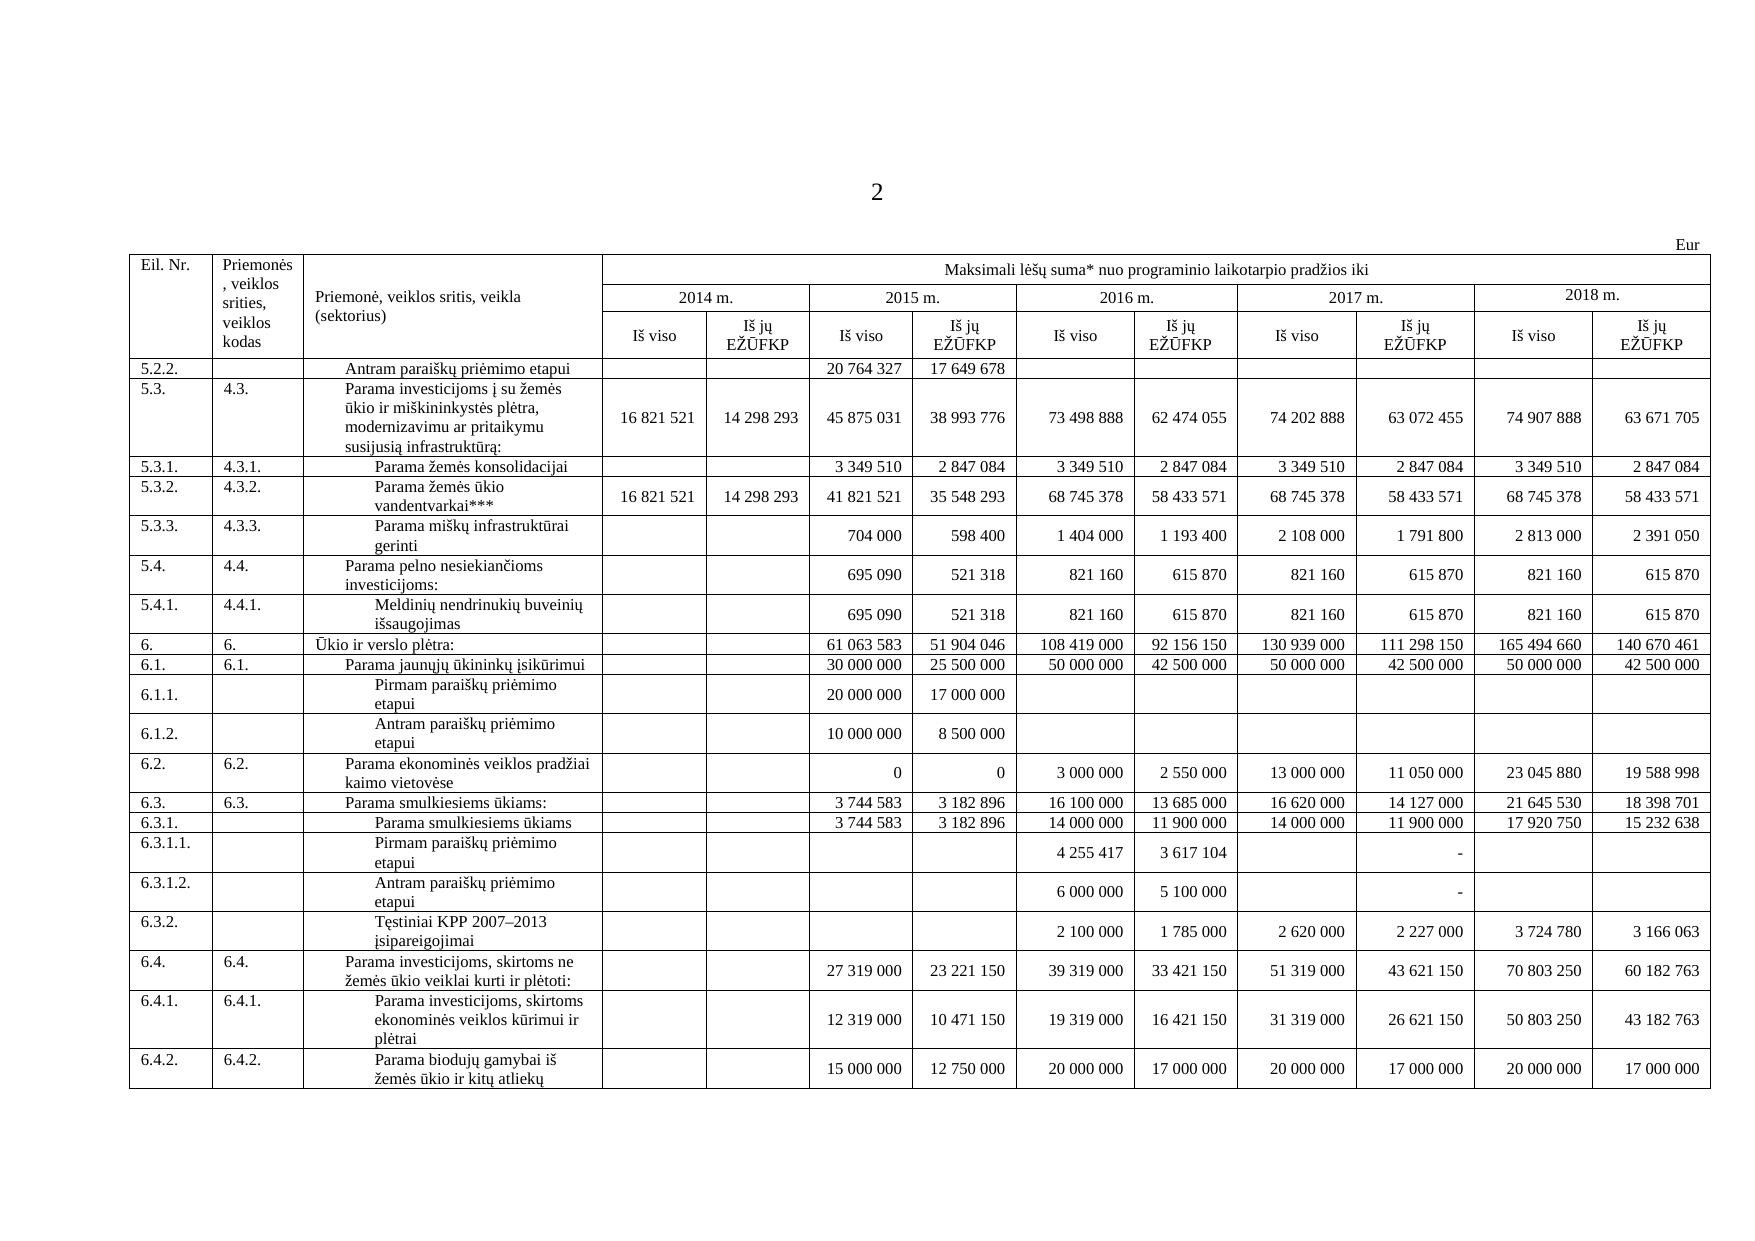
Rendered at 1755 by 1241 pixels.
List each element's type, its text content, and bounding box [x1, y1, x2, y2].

table_cell Antram paraiškų priėmimo etapui [304, 359, 602, 378]
table_cell 821 160 [1238, 556, 1356, 594]
table_cell 2017 m. [1238, 285, 1474, 311]
table_cell [1593, 675, 1710, 713]
table_cell [1475, 359, 1592, 378]
table_cell 704 000 [810, 516, 912, 554]
table_cell [707, 873, 809, 911]
table_cell 3 744 583 [810, 793, 912, 812]
table_cell [213, 833, 303, 872]
table_cell 6.3. [213, 793, 303, 812]
table_cell 2 100 000 [1017, 912, 1134, 950]
table_cell 6.3.2. [130, 912, 212, 950]
table_cell Iš viso [1238, 312, 1356, 358]
table_cell 43 621 150 [1357, 951, 1474, 990]
table_cell 3 166 063 [1593, 912, 1710, 950]
table_cell [603, 516, 706, 554]
table_cell 11 900 000 [1357, 813, 1474, 832]
table_cell [707, 556, 809, 594]
table_cell 5.3.2. [130, 477, 212, 515]
table_cell [1593, 873, 1710, 911]
table_cell 5.3. [130, 379, 212, 456]
table_cell 2016 m. [1017, 285, 1237, 311]
table_cell Iš viso [1475, 312, 1592, 358]
table_cell 68 745 378 [1475, 477, 1592, 515]
table_cell 14 298 293 [707, 379, 809, 456]
table_cell [810, 833, 912, 872]
table_cell [603, 912, 706, 950]
table_cell - [1357, 833, 1474, 872]
table_cell 14 000 000 [1017, 813, 1134, 832]
table_cell 6. [130, 634, 212, 653]
table_cell [1357, 675, 1474, 713]
table_cell 6 000 000 [1017, 873, 1134, 911]
table_cell [1593, 714, 1710, 752]
table_cell 13 000 000 [1238, 754, 1356, 792]
table_cell Iš viso [1017, 312, 1134, 358]
table_cell 42 500 000 [1357, 655, 1474, 674]
table_cell Parama investicijoms, skirtoms ne žemės ūkio veiklai kurti ir plėtoti: [304, 951, 602, 990]
table_cell [1593, 359, 1710, 378]
table_cell 68 745 378 [1238, 477, 1356, 515]
table_cell [1135, 359, 1237, 378]
table_cell 5.2.2. [130, 359, 212, 378]
table_cell 111 298 150 [1357, 634, 1474, 653]
table_cell 51 319 000 [1238, 951, 1356, 990]
table_cell 2 847 084 [1357, 457, 1474, 476]
table_cell [1475, 675, 1592, 713]
table_cell 2014 m. [603, 285, 809, 311]
table_cell 2 813 000 [1475, 516, 1592, 554]
table_cell [1238, 873, 1356, 911]
table_cell [603, 457, 706, 476]
table_cell [1017, 359, 1134, 378]
table_cell 5.3.1. [130, 457, 212, 476]
table_cell 4.4. [213, 556, 303, 594]
table_cell 16 821 521 [603, 477, 706, 515]
table_cell 1 404 000 [1017, 516, 1134, 554]
table_cell 20 000 000 [1238, 1049, 1356, 1088]
table_cell 16 620 000 [1238, 793, 1356, 812]
table_cell 1 785 000 [1135, 912, 1237, 950]
table_cell [913, 873, 1016, 911]
table_cell [603, 833, 706, 872]
table_cell 27 319 000 [810, 951, 912, 990]
table_cell [213, 912, 303, 950]
table_cell 1 791 800 [1357, 516, 1474, 554]
table_cell [1357, 359, 1474, 378]
table_cell 821 160 [1017, 556, 1134, 594]
table_cell 26 621 150 [1357, 991, 1474, 1048]
table_cell Iš viso [810, 312, 912, 358]
table_cell 20 000 000 [1475, 1049, 1592, 1088]
table_cell Priemonė, veiklos sritis, veikla (sektorius) [304, 255, 602, 358]
table_cell [603, 675, 706, 713]
table_cell 6.4.1. [213, 991, 303, 1048]
table_cell 5.4.1. [130, 595, 212, 633]
table_cell 74 202 888 [1238, 379, 1356, 456]
table_cell [603, 813, 706, 832]
table_cell 6.1. [213, 655, 303, 674]
table_cell 6.3.1.1. [130, 833, 212, 872]
table_cell 6.3.1. [130, 813, 212, 832]
table_cell [1238, 714, 1356, 752]
table_cell 6.4.1. [130, 991, 212, 1048]
table_cell [707, 675, 809, 713]
table_cell 108 419 000 [1017, 634, 1134, 653]
table_cell 10 471 150 [913, 991, 1016, 1048]
table_cell [707, 912, 809, 950]
table_cell 17 000 000 [913, 675, 1016, 713]
table_cell Iš jų EŽŪFKP [1135, 312, 1237, 358]
table_cell [213, 359, 303, 378]
table_cell 18 398 701 [1593, 793, 1710, 812]
table_cell 19 588 998 [1593, 754, 1710, 792]
table_cell 6.2. [213, 754, 303, 792]
table_cell [913, 912, 1016, 950]
table_cell 130 939 000 [1238, 634, 1356, 653]
table_cell Iš jų EŽŪFKP [707, 312, 809, 358]
table_cell 20 000 000 [1017, 1049, 1134, 1088]
table_cell 58 433 571 [1135, 477, 1237, 515]
table_cell 521 318 [913, 595, 1016, 633]
table_cell 50 000 000 [1238, 655, 1356, 674]
table_cell [603, 595, 706, 633]
table_cell 615 870 [1593, 595, 1710, 633]
table_header [1134, 235, 1238, 254]
table_cell [603, 359, 706, 378]
table_cell 15 232 638 [1593, 813, 1710, 832]
table_cell 521 318 [913, 556, 1016, 594]
table_cell Parama žemės ūkio vandentvarkai*** [304, 477, 602, 515]
table_cell [810, 873, 912, 911]
table_cell 4.3. [213, 379, 303, 456]
table_cell 42 500 000 [1593, 655, 1710, 674]
table_cell 695 090 [810, 595, 912, 633]
table_cell 31 319 000 [1238, 991, 1356, 1048]
table_cell 17 000 000 [1593, 1049, 1710, 1088]
table_header [1238, 235, 1356, 254]
table_cell Parama investicijoms, skirtoms ekonominės veiklos kūrimui ir plėtrai [304, 991, 602, 1048]
table_header [129, 235, 212, 254]
table_cell 6.3.1.2. [130, 873, 212, 911]
table_cell 2 847 084 [1135, 457, 1237, 476]
table_cell 821 160 [1475, 595, 1592, 633]
table_cell 2015 m. [810, 285, 1016, 311]
table_cell 140 670 461 [1593, 634, 1710, 653]
table_cell [603, 1049, 706, 1088]
table_cell 50 000 000 [1017, 655, 1134, 674]
table_cell 0 [810, 754, 912, 792]
table_cell 2 847 084 [913, 457, 1016, 476]
table_cell 16 421 150 [1135, 991, 1237, 1048]
table_cell [603, 556, 706, 594]
table_cell 3 349 510 [810, 457, 912, 476]
table_cell 10 000 000 [810, 714, 912, 752]
table_cell 51 904 046 [913, 634, 1016, 653]
table_cell 74 907 888 [1475, 379, 1592, 456]
table_cell Parama miškų infrastruktūrai gerinti [304, 516, 602, 554]
table_cell [603, 873, 706, 911]
table_cell 4.3.1. [213, 457, 303, 476]
table_cell 17 920 750 [1475, 813, 1592, 832]
table_cell 3 744 583 [810, 813, 912, 832]
table_cell 821 160 [1475, 556, 1592, 594]
table_header [603, 235, 1016, 254]
table_cell 21 645 530 [1475, 793, 1592, 812]
table_cell Iš jų EŽŪFKP [913, 312, 1016, 358]
table_cell 14 298 293 [707, 477, 809, 515]
table_header Eur [1593, 235, 1711, 254]
table_cell [810, 912, 912, 950]
table_cell [213, 813, 303, 832]
table_cell 3 724 780 [1475, 912, 1592, 950]
table_cell 615 870 [1357, 595, 1474, 633]
table_cell 6.1. [130, 655, 212, 674]
table_cell 6.4.2. [130, 1049, 212, 1088]
table_cell 4.4.1. [213, 595, 303, 633]
table_cell 20 764 327 [810, 359, 912, 378]
table_cell 16 821 521 [603, 379, 706, 456]
table_cell 3 349 510 [1017, 457, 1134, 476]
table_cell [1238, 675, 1356, 713]
table_cell 13 685 000 [1135, 793, 1237, 812]
table_cell Ūkio ir verslo plėtra: [304, 634, 602, 653]
table_cell Parama biodujų gamybai iš žemės ūkio ir kitų atliekų [304, 1049, 602, 1088]
table_cell 17 000 000 [1357, 1049, 1474, 1088]
table_cell 615 870 [1135, 556, 1237, 594]
table_cell 0 [913, 754, 1016, 792]
table_cell [707, 655, 809, 674]
table_cell [1135, 714, 1237, 752]
table_cell 16 100 000 [1017, 793, 1134, 812]
table_cell 63 072 455 [1357, 379, 1474, 456]
table_cell 165 494 660 [1475, 634, 1592, 653]
table_cell [1357, 714, 1474, 752]
table_cell Eil. Nr. [130, 255, 212, 358]
table_cell Maksimali lėšų suma* nuo programinio laikotarpio pradžios iki [603, 255, 1710, 284]
table_cell Parama jaunųjų ūkininkų įsikūrimui [304, 655, 602, 674]
table_cell 12 750 000 [913, 1049, 1016, 1088]
table_cell 5.3.3. [130, 516, 212, 554]
table_cell Parama žemės konsolidacijai [304, 457, 602, 476]
table_cell 3 349 510 [1238, 457, 1356, 476]
table_cell [213, 873, 303, 911]
table_cell Parama smulkiesiems ūkiams: [304, 793, 602, 812]
table_cell [1593, 833, 1710, 872]
table_header [304, 235, 603, 254]
table_cell 2 620 000 [1238, 912, 1356, 950]
table_cell 92 156 150 [1135, 634, 1237, 653]
table_cell [707, 714, 809, 752]
table_cell 6.4.2. [213, 1049, 303, 1088]
table_cell 2 391 050 [1593, 516, 1710, 554]
table_cell 6.2. [130, 754, 212, 792]
table_cell [707, 833, 809, 872]
table_cell [707, 359, 809, 378]
table_cell [707, 457, 809, 476]
table_cell 695 090 [810, 556, 912, 594]
table_cell Priemonės, veiklos srities, veiklos kodas [213, 255, 303, 358]
table_cell 15 000 000 [810, 1049, 912, 1088]
table_cell 23 221 150 [913, 951, 1016, 990]
table_cell 70 803 250 [1475, 951, 1592, 990]
table_cell 821 160 [1238, 595, 1356, 633]
table_cell [1238, 359, 1356, 378]
table_cell 6.3. [130, 793, 212, 812]
table_cell 58 433 571 [1357, 477, 1474, 515]
table_cell [1475, 833, 1592, 872]
table_cell Iš viso [603, 312, 706, 358]
table_cell [1238, 833, 1356, 872]
table_cell 61 063 583 [810, 634, 912, 653]
table_cell [707, 595, 809, 633]
table_cell Parama investicijoms į su žemės ūkio ir miškininkystės plėtra, modernizavimu ar pritaikymu susijusią infrastruktūrą: [304, 379, 602, 456]
table_cell [213, 714, 303, 752]
table_cell 42 500 000 [1135, 655, 1237, 674]
table_cell [603, 714, 706, 752]
table_cell 598 400 [913, 516, 1016, 554]
table_cell [603, 793, 706, 812]
table_cell [707, 754, 809, 792]
table_cell 39 319 000 [1017, 951, 1134, 990]
table_cell Antram paraiškų priėmimo etapui [304, 714, 602, 752]
table_cell 19 319 000 [1017, 991, 1134, 1048]
table_header [1474, 235, 1592, 254]
table_cell 17 649 678 [913, 359, 1016, 378]
table_cell [707, 516, 809, 554]
table_cell 5.4. [130, 556, 212, 594]
table_cell 20 000 000 [810, 675, 912, 713]
table_cell 73 498 888 [1017, 379, 1134, 456]
table_cell [213, 675, 303, 713]
table_cell 6.4. [213, 951, 303, 990]
table_cell 6.1.1. [130, 675, 212, 713]
table_cell 60 182 763 [1593, 951, 1710, 990]
table_cell Parama ekonominės veiklos pradžiai kaimo vietovėse [304, 754, 602, 792]
table_cell 11 900 000 [1135, 813, 1237, 832]
table_cell [1475, 873, 1592, 911]
table_cell 3 000 000 [1017, 754, 1134, 792]
table_cell 6. [213, 634, 303, 653]
table_cell 30 000 000 [810, 655, 912, 674]
table_cell 3 182 896 [913, 813, 1016, 832]
table_cell 3 349 510 [1475, 457, 1592, 476]
table_cell 1 193 400 [1135, 516, 1237, 554]
table_cell [1135, 675, 1237, 713]
table_cell [1017, 675, 1134, 713]
table_cell [707, 1049, 809, 1088]
table_cell 2018 m. [1475, 285, 1710, 311]
table_cell Pirmam paraiškų priėmimo etapui [304, 833, 602, 872]
table_cell - [1357, 873, 1474, 911]
table_cell 25 500 000 [913, 655, 1016, 674]
table_cell 41 821 521 [810, 477, 912, 515]
table_cell 3 182 896 [913, 793, 1016, 812]
table_cell [707, 793, 809, 812]
table_cell [707, 951, 809, 990]
table_cell 50 803 250 [1475, 991, 1592, 1048]
table_cell 2 847 084 [1593, 457, 1710, 476]
table_cell 38 993 776 [913, 379, 1016, 456]
table_header [1016, 235, 1134, 254]
table_cell 2 227 000 [1357, 912, 1474, 950]
table_cell 12 319 000 [810, 991, 912, 1048]
table_cell 5 100 000 [1135, 873, 1237, 911]
table_cell Parama pelno nesiekiančioms investicijoms: [304, 556, 602, 594]
table_cell Pirmam paraiškų priėmimo etapui [304, 675, 602, 713]
table_cell [603, 754, 706, 792]
table_cell 4.3.3. [213, 516, 303, 554]
table_cell 615 870 [1135, 595, 1237, 633]
table_cell 17 000 000 [1135, 1049, 1237, 1088]
table_cell 62 474 055 [1135, 379, 1237, 456]
table_cell 50 000 000 [1475, 655, 1592, 674]
table_cell 68 745 378 [1017, 477, 1134, 515]
table_cell 615 870 [1357, 556, 1474, 594]
table_cell 2 550 000 [1135, 754, 1237, 792]
table_cell 33 421 150 [1135, 951, 1237, 990]
table_cell 11 050 000 [1357, 754, 1474, 792]
table_cell [603, 991, 706, 1048]
table_cell [707, 634, 809, 653]
table_header [212, 235, 304, 254]
table_cell Tęstiniai KPP 2007–2013 įsipareigojimai [304, 912, 602, 950]
table_cell 58 433 571 [1593, 477, 1710, 515]
table_cell 3 617 104 [1135, 833, 1237, 872]
table_cell [707, 813, 809, 832]
table_cell 63 671 705 [1593, 379, 1710, 456]
table_cell 43 182 763 [1593, 991, 1710, 1048]
table_cell 14 000 000 [1238, 813, 1356, 832]
table_cell [1475, 714, 1592, 752]
table_cell 35 548 293 [913, 477, 1016, 515]
table_cell 4.3.2. [213, 477, 303, 515]
table_cell [603, 655, 706, 674]
table_cell Iš jų EŽŪFKP [1357, 312, 1474, 358]
table_header [1356, 235, 1474, 254]
table_cell 821 160 [1017, 595, 1134, 633]
table_cell Meldinių nendrinukių buveinių išsaugojimas [304, 595, 602, 633]
table_cell Antram paraiškų priėmimo etapui [304, 873, 602, 911]
table_cell 6.4. [130, 951, 212, 990]
table_cell Parama smulkiesiems ūkiams [304, 813, 602, 832]
table_cell [603, 634, 706, 653]
table_cell [913, 833, 1016, 872]
table_cell 4 255 417 [1017, 833, 1134, 872]
table_cell 45 875 031 [810, 379, 912, 456]
table_cell 2 108 000 [1238, 516, 1356, 554]
table_cell [1017, 714, 1134, 752]
table_cell 14 127 000 [1357, 793, 1474, 812]
table_cell 23 045 880 [1475, 754, 1592, 792]
table_cell 6.1.2. [130, 714, 212, 752]
table_cell [707, 991, 809, 1048]
table_cell [603, 951, 706, 990]
table_cell Iš jų EŽŪFKP [1593, 312, 1710, 358]
table_cell 615 870 [1593, 556, 1710, 594]
table_cell 8 500 000 [913, 714, 1016, 752]
